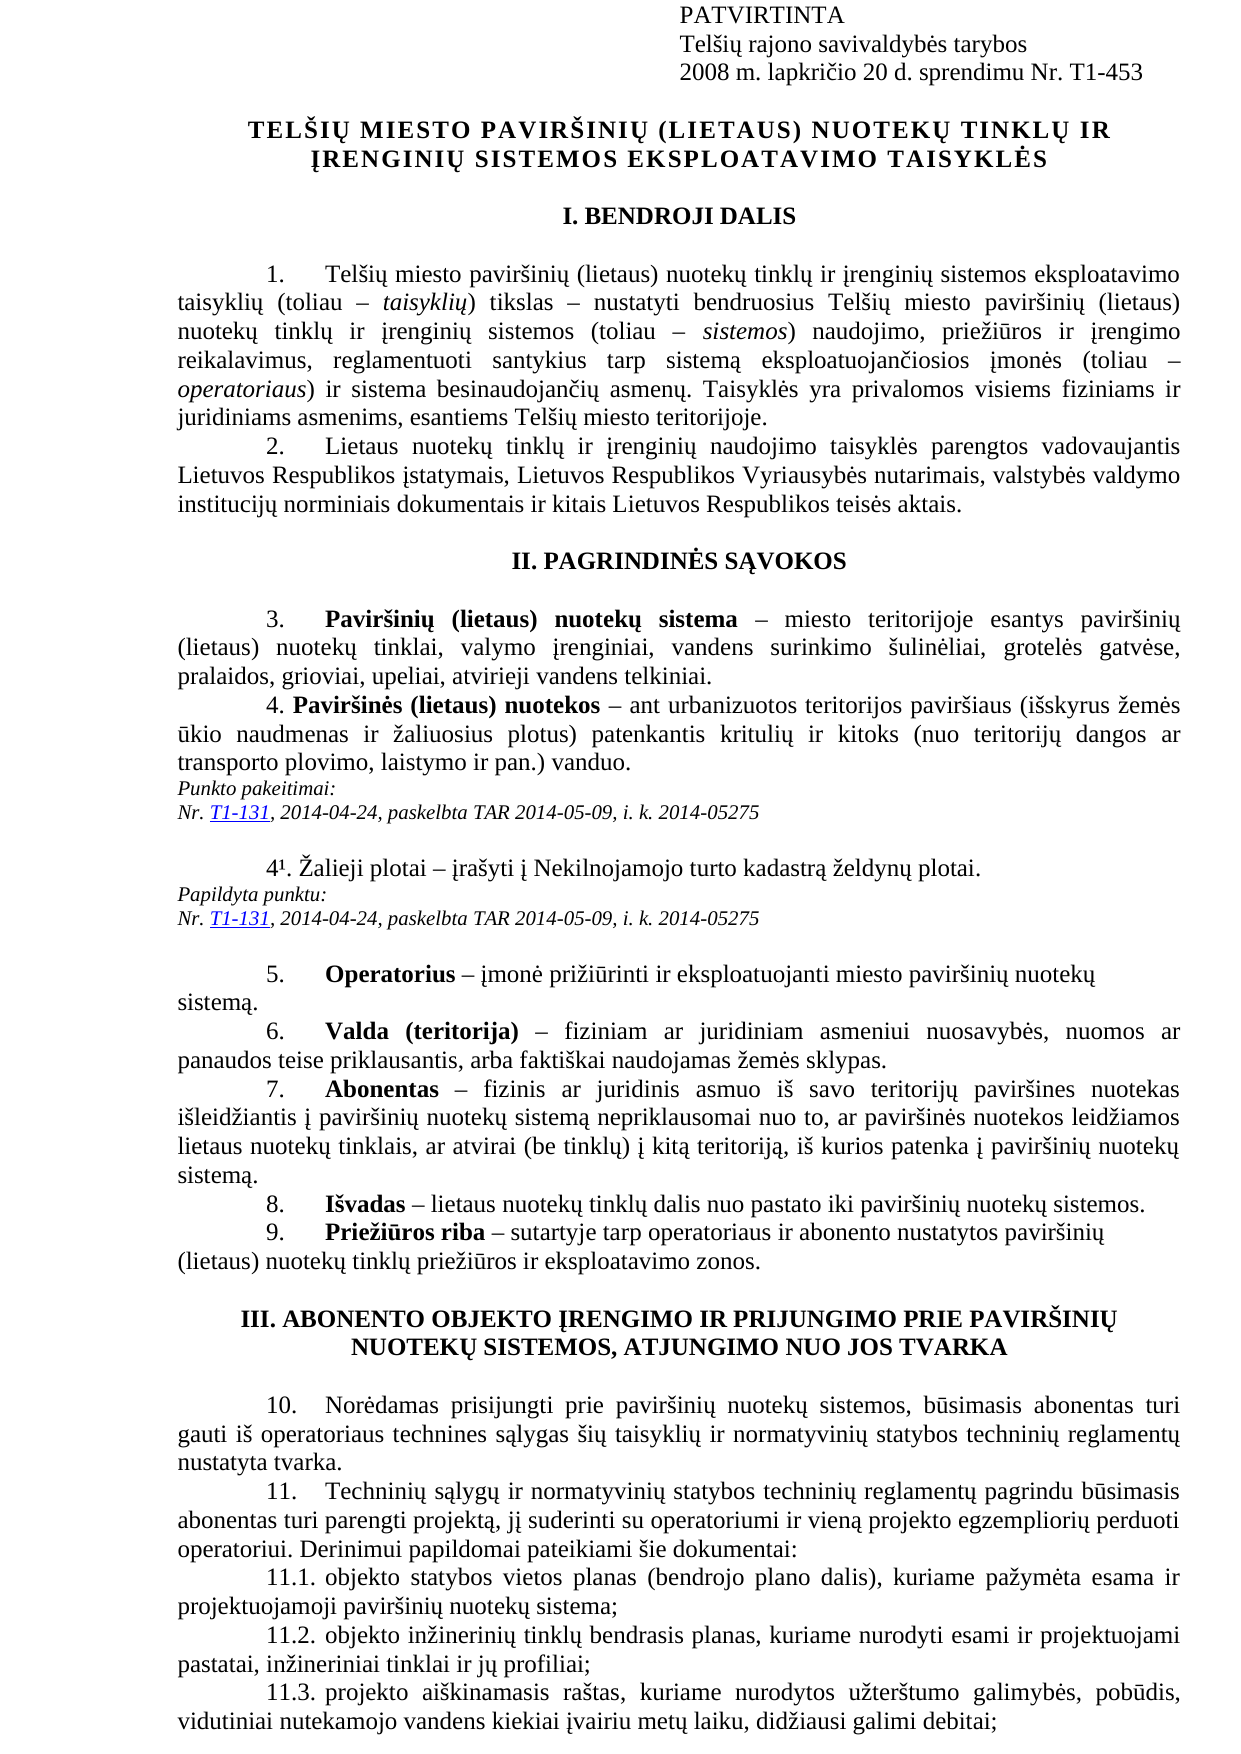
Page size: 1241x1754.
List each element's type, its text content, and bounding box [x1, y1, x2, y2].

text 3. Paviršinių (lietaus) nuotekų sistema – miesto teritorijoje esantys paviršinių (lietaus) nuotekų tinklai, valymo įrenginiai, vandens surinkimo šulinėliai, grotelės gatvėse, pralaidos, grioviai, upeliai, atvirieji vandens telkiniai. [177, 604, 1181, 690]
text Papildyta punktu: [177, 882, 1181, 906]
text 8. Išvadas – lietaus nuotekų tinklų dalis nuo pastato iki paviršinių nuotekų sistemos. [177, 1189, 1181, 1217]
text 1. Telšių miesto paviršinių (lietaus) nuotekų tinklų ir įrenginių sistemos eksploatavimo taisyklių (toliau – taisyklių) tikslas – nustatyti bendruosius Telšių miesto paviršinių (lietaus) nuotekų tinklų ir įrenginių sistemos (toliau – sistemos) naudojimo, priežiūros ir įrengimo reikalavimus, reglamentuoti santykius tarp sistemą eksploatuojančiosios įmonės (toliau – operatoriaus) ir sistema besinaudojančių asmenų. Taisyklės yra privalomos visiems fiziniams ir juridiniams asmenims, esantiems Telšių miesto teritorijoje. [177, 259, 1181, 431]
text 2008 m. lapkričio 20 d. sprendimu Nr. T1-453 [679, 57, 1176, 86]
text TELŠIŲ MIESTO PAVIRŠINIŲ (LIETAUS) NUOTEKŲ TINKLŲ IR ĮRENGINIŲ SISTEMOS EKSPLOATAVIMO TAISYKLĖS [177, 115, 1181, 172]
text III. ABONENTO OBJEKTO ĮRENGIMO IR PRIJUNGIMO PRIE PAVIRŠINIŲ NUOTEKŲ SISTEMOS, ATJUNGIMO NUO JOS TVARKA [177, 1304, 1181, 1361]
text 5. Operatorius – įmonė prižiūrinti ir eksploatuojanti miesto paviršinių nuotekų sistemą. [177, 959, 1181, 1016]
text Nr. T1-131, 2014-04-24, paskelbta TAR 2014-05-09, i. k. 2014-05275 [177, 800, 1181, 824]
text 11.1. objekto statybos vietos planas (bendrojo plano dalis), kuriame pažymėta esama ir projektuojamoji paviršinių nuotekų sistema; [177, 1562, 1181, 1620]
text 11. Techninių sąlygų ir normatyvinių statybos techninių reglamentų pagrindu būsimasis abonentas turi parengti projektą, jį suderinti su operatoriumi ir vieną projekto egzempliorių perduoti operatoriui. Derinimui papildomai pateikiami šie dokumentai: [177, 1476, 1181, 1562]
text PATVIRTINTA [679, 0, 1176, 29]
text 11.3. projekto aiškinamasis raštas, kuriame nurodytos užterštumo galimybės, pobūdis, vidutiniai nutekamojo vandens kiekiai įvairiu metų laiku, didžiausi galimi debitai; [177, 1677, 1181, 1735]
text 4. Paviršinės (lietaus) nuotekos – ant urbanizuotos teritorijos paviršiaus (išskyrus žemės ūkio naudmenas ir žaliuosius plotus) patenkantis kritulių ir kitoks (nuo teritorijų dangos ar transporto plovimo, laistymo ir pan.) vanduo. [177, 690, 1181, 776]
text 6. Valda (teritorija) – fiziniam ar juridiniam asmeniui nuosavybės, nuomos ar panaudos teise priklausantis, arba faktiškai naudojamas žemės sklypas. [177, 1016, 1181, 1074]
text Nr. T1-131, 2014-04-24, paskelbta TAR 2014-05-09, i. k. 2014-05275 [177, 906, 1181, 930]
text Punkto pakeitimai: [177, 776, 1181, 800]
text 2. Lietaus nuotekų tinklų ir įrenginių naudojimo taisyklės parengtos vadovaujantis Lietuvos Respublikos įstatymais, Lietuvos Respublikos Vyriausybės nutarimais, valstybės valdymo institucijų norminiais dokumentais ir kitais Lietuvos Respublikos teisės aktais. [177, 431, 1181, 517]
text 9. Priežiūros riba – sutartyje tarp operatoriaus ir abonento nustatytos paviršinių (lietaus) nuotekų tinklų priežiūros ir eksploatavimo zonos. [177, 1217, 1181, 1275]
text II. PAGRINDINĖS SĄVOKOS [177, 546, 1181, 575]
text 10. Norėdamas prisijungti prie paviršinių nuotekų sistemos, būsimasis abonentas turi gauti iš operatoriaus technines sąlygas šių taisyklių ir normatyvinių statybos techninių reglamentų nustatyta tvarka. [177, 1390, 1181, 1476]
text 11.2. objekto inžinerinių tinklų bendrasis planas, kuriame nurodyti esami ir projektuojami pastatai, inžineriniai tinklai ir jų profiliai; [177, 1620, 1181, 1677]
text Telšių rajono savivaldybės tarybos [679, 29, 1176, 57]
text I. BENDROJI DALIS [177, 201, 1181, 230]
text 7. Abonentas – fizinis ar juridinis asmuo iš savo teritorijų paviršines nuotekas išleidžiantis į paviršinių nuotekų sistemą nepriklausomai nuo to, ar paviršinės nuotekos leidžiamos lietaus nuotekų tinklais, ar atvirai (be tinklų) į kitą teritoriją, iš kurios patenka į paviršinių nuotekų sistemą. [177, 1074, 1181, 1189]
text 4¹. Žalieji plotai – įrašyti į Nekilnojamojo turto kadastrą želdynų plotai. [177, 853, 1181, 882]
